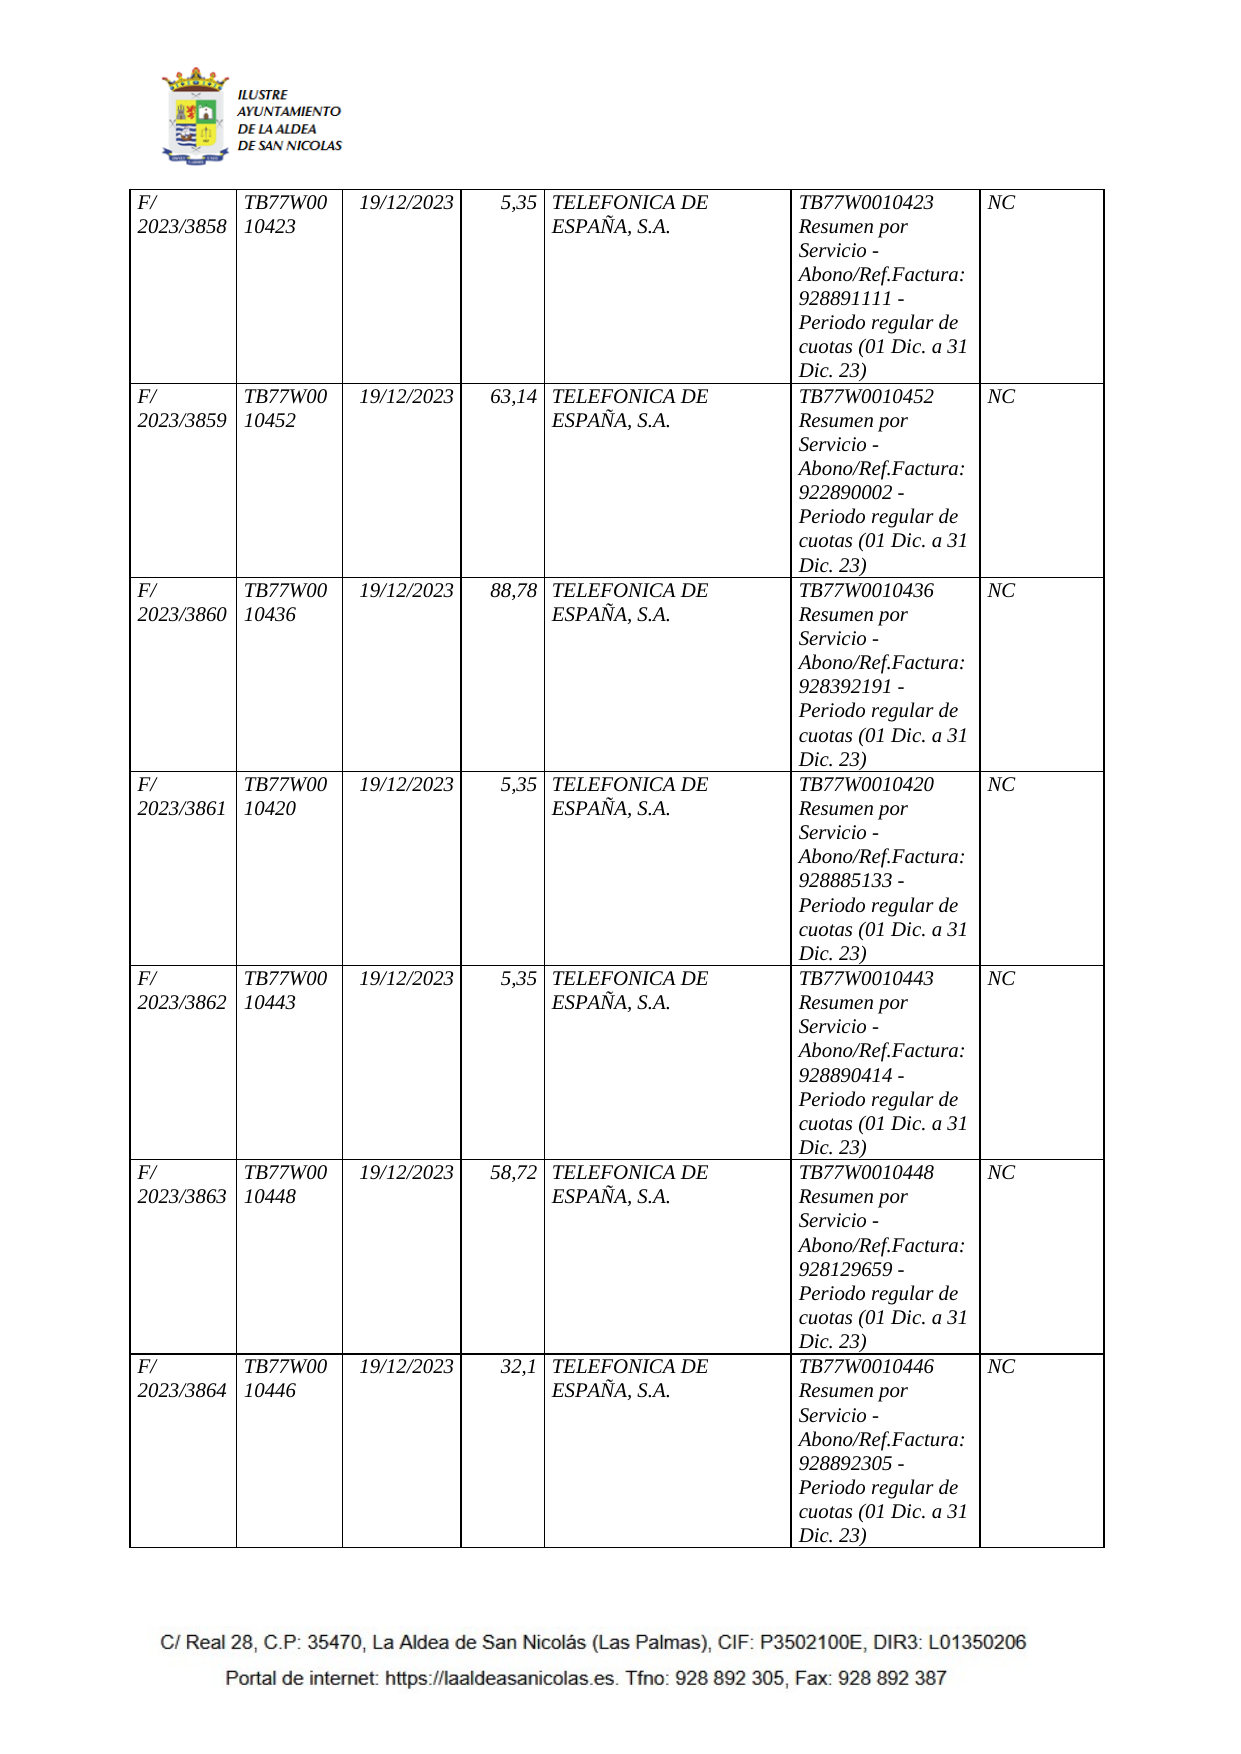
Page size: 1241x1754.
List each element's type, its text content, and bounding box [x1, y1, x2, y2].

table_cell 19/12/2023 [343, 966, 460, 1159]
table_cell F/2023/3858 [131, 190, 236, 382]
table_cell NC [981, 772, 1103, 965]
table_cell 5,35 [462, 190, 544, 382]
table_cell 19/12/2023 [343, 1355, 460, 1547]
table_cell F/2023/3863 [131, 1160, 236, 1353]
table_cell TB77W0010443 Resumen por Servicio - Abono/Ref.Factura: 928890414 - Periodo regular de cuotas (01 Dic. a 31 Dic. 23) [792, 966, 979, 1159]
table_cell 5,35 [462, 966, 544, 1159]
table_cell NC [981, 190, 1103, 382]
table_cell TB77W0010446 [237, 1355, 342, 1547]
table_cell 19/12/2023 [343, 578, 460, 771]
table_cell 88,78 [462, 578, 544, 771]
table_cell TB77W0010448 Resumen por Servicio - Abono/Ref.Factura: 928129659 - Periodo regular de cuotas (01 Dic. a 31 Dic. 23) [792, 1160, 979, 1353]
table_cell 19/12/2023 [343, 384, 460, 577]
table_cell 63,14 [462, 384, 544, 577]
table_cell 5,35 [462, 772, 544, 965]
table_cell F/2023/3861 [131, 772, 236, 965]
table_cell F/2023/3864 [131, 1355, 236, 1547]
table_cell TELEFONICA DE ESPAÑA, S.A. [545, 966, 790, 1159]
table_cell F/2023/3860 [131, 578, 236, 771]
table_cell TB77W0010423 [237, 190, 342, 382]
table_cell TELEFONICA DE ESPAÑA, S.A. [545, 772, 790, 965]
table_cell NC [981, 384, 1103, 577]
table_cell TB77W0010436 Resumen por Servicio - Abono/Ref.Factura: 928392191 - Periodo regular de cuotas (01 Dic. a 31 Dic. 23) [792, 578, 979, 771]
table_cell TELEFONICA DE ESPAÑA, S.A. [545, 1160, 790, 1353]
table_cell F/2023/3862 [131, 966, 236, 1159]
table_cell F/2023/3859 [131, 384, 236, 577]
picture [148, 59, 358, 173]
table_cell TELEFONICA DE ESPAÑA, S.A. [545, 578, 790, 771]
table_cell TB77W0010423 Resumen por Servicio - Abono/Ref.Factura: 928891111 - Periodo regular de cuotas (01 Dic. a 31 Dic. 23) [792, 190, 979, 382]
table_cell NC [981, 578, 1103, 771]
table_cell TB77W0010448 [237, 1160, 342, 1353]
table_cell 19/12/2023 [343, 190, 460, 382]
table_cell TB77W0010420 [237, 772, 342, 965]
table_cell 32,1 [462, 1355, 544, 1547]
table_cell TB77W0010452 [237, 384, 342, 577]
table_cell NC [981, 966, 1103, 1159]
table_cell NC [981, 1160, 1103, 1353]
table_cell TELEFONICA DE ESPAÑA, S.A. [545, 1355, 790, 1547]
table_cell TB77W0010420 Resumen por Servicio - Abono/Ref.Factura: 928885133 - Periodo regular de cuotas (01 Dic. a 31 Dic. 23) [792, 772, 979, 965]
table_cell TB77W0010443 [237, 966, 342, 1159]
table_cell TB77W0010452 Resumen por Servicio - Abono/Ref.Factura: 922890002 - Periodo regular de cuotas (01 Dic. a 31 Dic. 23) [792, 384, 979, 577]
table_cell TELEFONICA DE ESPAÑA, S.A. [545, 190, 790, 382]
table_cell TELEFONICA DE ESPAÑA, S.A. [545, 384, 790, 577]
table_cell TB77W0010446 Resumen por Servicio - Abono/Ref.Factura: 928892305 - Periodo regular de cuotas (01 Dic. a 31 Dic. 23) [792, 1355, 979, 1547]
table_cell 19/12/2023 [343, 772, 460, 965]
table_cell NC [981, 1355, 1103, 1547]
table_cell TB77W0010436 [237, 578, 342, 771]
table_cell 19/12/2023 [343, 1160, 460, 1353]
table_cell 58,72 [462, 1160, 544, 1353]
picture [148, 1626, 1034, 1694]
